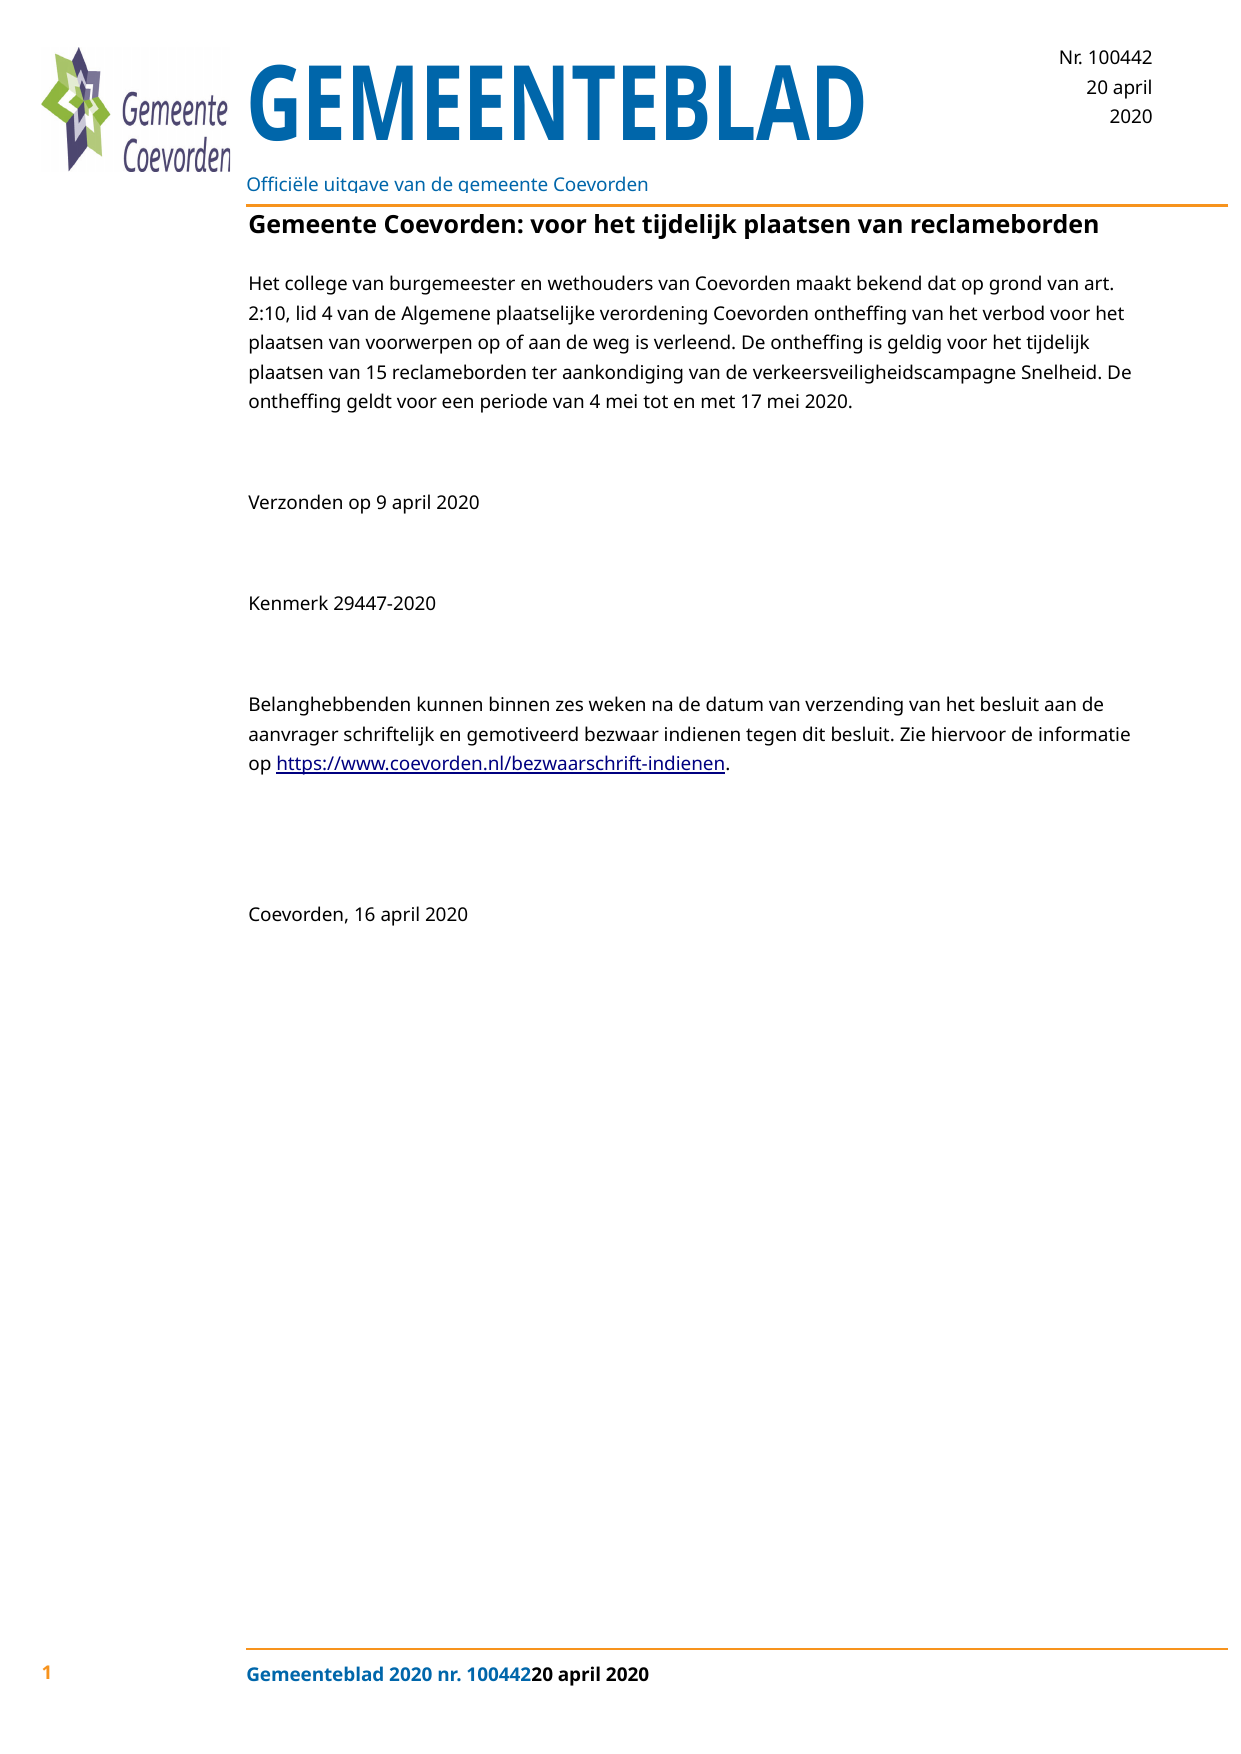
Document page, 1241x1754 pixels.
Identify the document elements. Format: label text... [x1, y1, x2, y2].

text Coevorden, 16 april 2020 [248, 902, 1152, 927]
text Belanghebbenden kunnen binnen zes weken na de datum van verzending van het besluit aan de aanvrager schriftelijk en gemotiveerd bezwaar indienen tegen dit besluit. Zie hiervoor de informatie op https://www.coevorden.nl/bezwaarschrift-indienen. [248, 691, 1152, 776]
text Gemeente Coevorden: voor het tijdelijk plaatsen van reclameborden [248, 207, 1152, 241]
picture [41, 47, 231, 172]
text Het college van burgemeester en wethouders van Coevorden maakt bekend dat op grond van art. 2:10, lid 4 van de Algemene plaatselijke verordening Coevorden ontheffing van het verbod voor het plaatsen van voorwerpen op of aan de weg is verleend. De ontheffing is geldig voor het tijdelijk plaatsen van 15 reclameborden ter aankondiging van de verkeersveiligheidscampagne Snelheid. De ontheffing geldt voor een periode van 4 mei tot en met 17 mei 2020. [248, 270, 1152, 414]
text Kenmerk 29447-2020 [248, 590, 1152, 616]
text Verzonden op 9 april 2020 [248, 489, 1152, 515]
